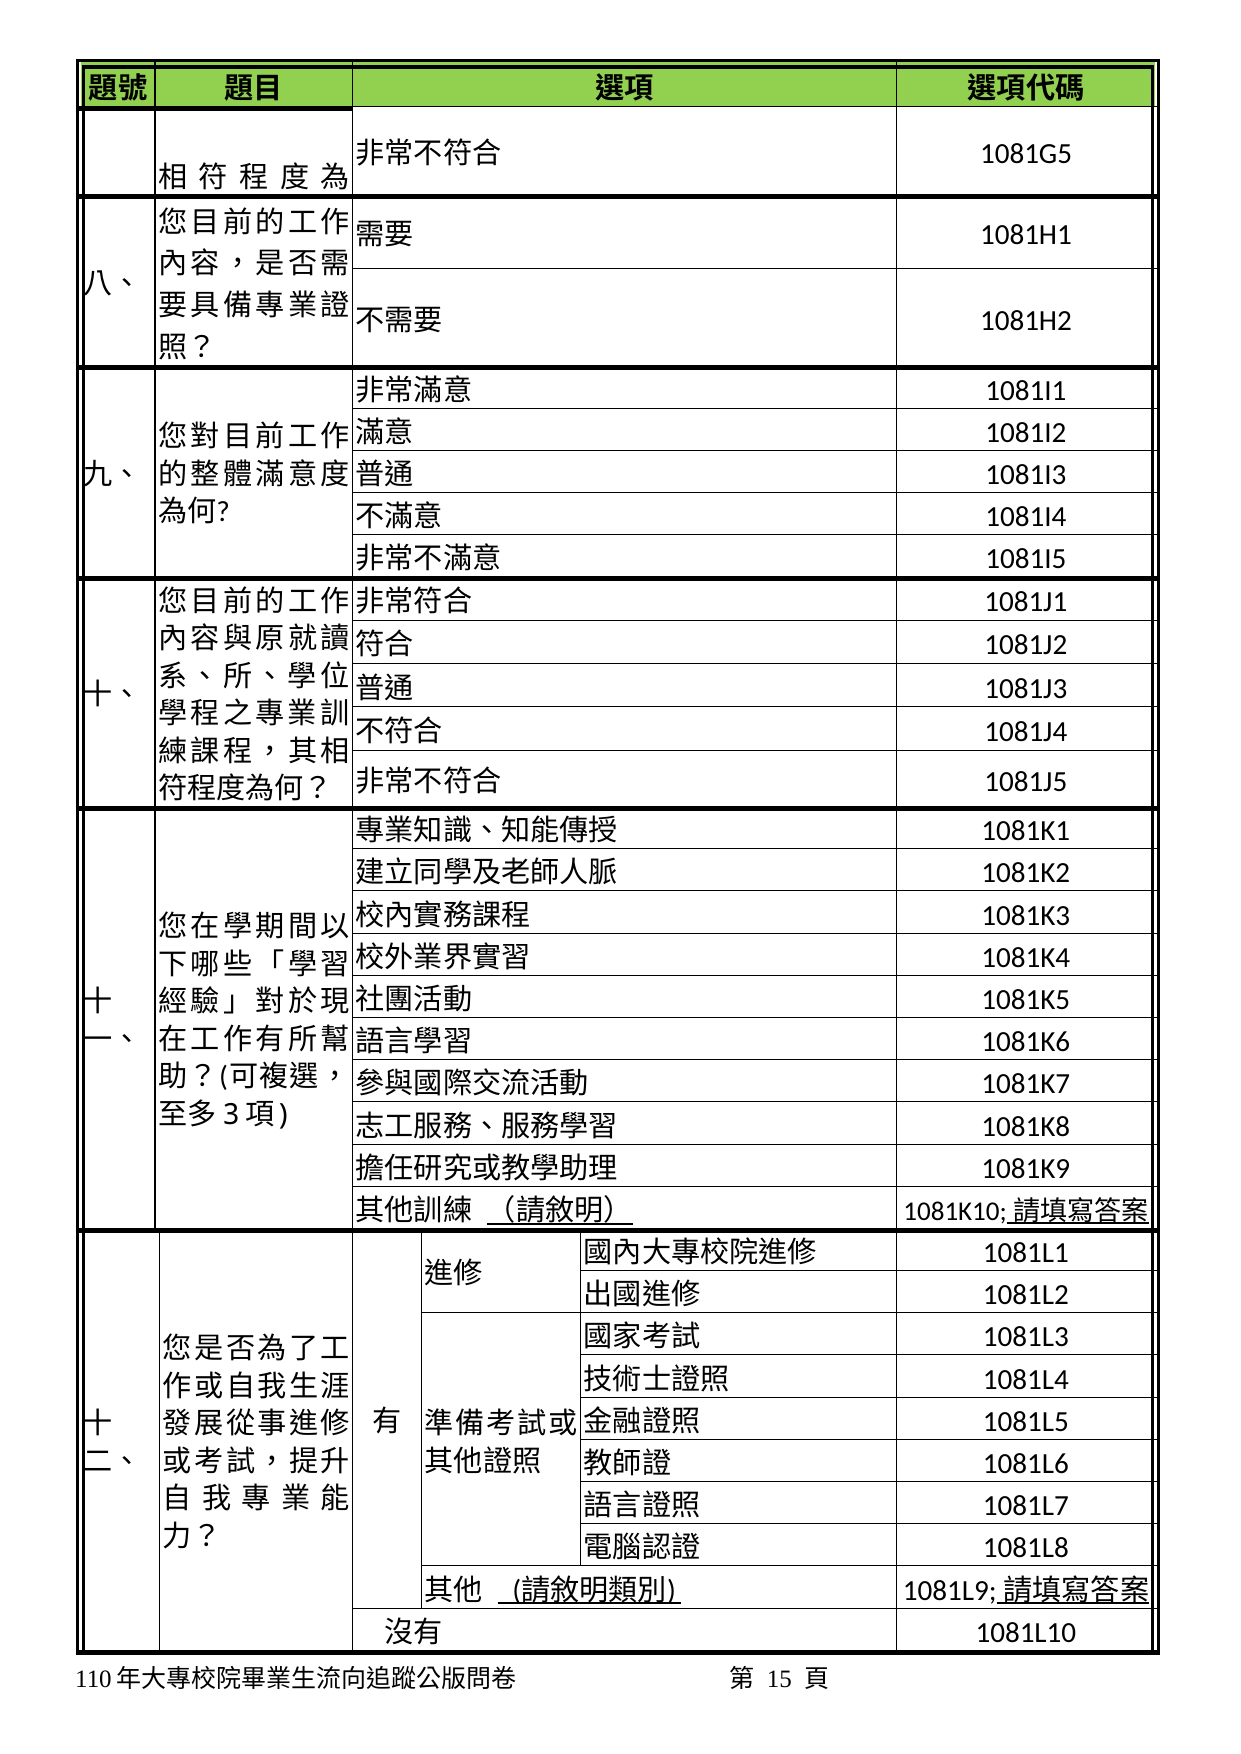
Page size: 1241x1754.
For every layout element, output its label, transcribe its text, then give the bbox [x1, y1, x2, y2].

table_cell 1081K4 [897, 934, 1151, 975]
table_cell 1081L2 [897, 1271, 1151, 1312]
table_cell 1081J4 [897, 707, 1151, 749]
table_cell 1081G5 [897, 107, 1151, 194]
table_cell 1081L1 [897, 1233, 1151, 1270]
table_header 題號 [81, 62, 154, 106]
table_cell 校內實務課程 [353, 891, 896, 932]
table_cell 1081L8 [897, 1524, 1151, 1565]
table_cell 語言學習 [353, 1018, 896, 1059]
table_cell 1081K7 [897, 1060, 1151, 1101]
table_cell 教師證 [581, 1440, 896, 1481]
table_cell 1081J3 [897, 664, 1151, 706]
table_cell 八、 [85, 199, 154, 365]
table_cell 您目前的工作內容，是否需要具備專業證照？ [156, 199, 352, 365]
table_cell 有 [353, 1233, 421, 1607]
table_cell 出國進修 [581, 1271, 896, 1312]
table_cell 十二、 [85, 1233, 159, 1650]
table_cell 1081K3 [897, 891, 1151, 932]
table_cell 1081I1 [897, 370, 1151, 407]
table_cell 您目前的工作內容與原就讀系、所、學位學程之專業訓練課程，其相符程度為何？ [156, 581, 352, 806]
table_cell 1081K6 [897, 1018, 1151, 1059]
table_header 題目 [156, 69, 352, 106]
table_cell 1081K2 [897, 849, 1151, 890]
table_cell 準備考試或其他證照 [422, 1313, 580, 1565]
table_cell 1081I4 [897, 493, 1151, 534]
table_cell 非常符合 [353, 581, 896, 619]
table_cell 其他訓練 （請敘明） [353, 1187, 896, 1228]
table_cell 社團活動 [353, 976, 896, 1017]
table_cell 不符合 [353, 707, 896, 749]
table_cell 1081I2 [897, 409, 1151, 450]
table_cell 非常滿意 [353, 370, 896, 407]
table_cell 非常不符合 [353, 107, 896, 194]
table_cell 1081K8 [897, 1102, 1151, 1143]
table_cell 1081K5 [897, 976, 1151, 1017]
table_cell 1081L7 [897, 1482, 1151, 1523]
table_cell 志工服務、服務學習 [353, 1102, 896, 1143]
table_cell 您目前所具備的專業能力與工作所要求的相符程度為何？ [156, 111, 352, 194]
table_cell 您對目前工作的整體滿意度為何? [156, 370, 352, 576]
table_header 選項 [353, 69, 896, 106]
table_cell 1081K1 [897, 811, 1151, 848]
table_cell 1081L3 [897, 1313, 1151, 1354]
table_cell 1081J1 [897, 581, 1151, 619]
table_cell 進修 [422, 1233, 580, 1312]
table_cell 您在學期間以下哪些「學習經驗」對於現在工作有所幫助？(可複選，至多3項) [156, 811, 352, 1228]
table_cell 1081K9 [897, 1145, 1151, 1186]
table_cell 沒有 [353, 1609, 572, 1650]
table_cell 建立同學及老師人脈 [353, 849, 896, 890]
table_cell 語言證照 [581, 1482, 896, 1523]
table_cell 1081L5 [897, 1398, 1151, 1439]
table_cell 1081K10; 請填寫答案 [897, 1187, 1151, 1228]
table_cell 校外業界實習 [353, 934, 896, 975]
table_cell 十一、 [85, 811, 154, 1228]
table_cell 擔任研究或教學助理 [353, 1145, 896, 1186]
table_cell 1081L6 [897, 1440, 1151, 1481]
table_cell 其他 (請敘明類別) [422, 1566, 896, 1607]
table_header 選項代碼 [897, 62, 1155, 106]
table_cell 需要 [353, 199, 896, 268]
table_cell 國內大專校院進修 [581, 1233, 896, 1270]
table_cell 1081H1 [897, 199, 1151, 268]
table_cell 1081L10 [897, 1609, 1151, 1650]
table_cell 您是否為了工作或自我生涯發展從事進修或考試，提升自我專業能力？ [160, 1233, 352, 1650]
table_cell 普通 [353, 451, 896, 492]
table_cell 符合 [353, 621, 896, 663]
table_cell 1081L9; 請填寫答案 [897, 1566, 1151, 1607]
table_cell 普通 [353, 664, 896, 706]
table_cell 非常不滿意 [353, 535, 896, 576]
table_cell 1081J5 [897, 751, 1151, 806]
table_cell 1081H2 [897, 269, 1151, 365]
table_cell 國家考試 [581, 1313, 896, 1354]
table_cell 1081I5 [897, 535, 1151, 576]
table_cell 1081J2 [897, 621, 1151, 663]
table_cell 電腦認證 [581, 1524, 896, 1565]
table_cell 技術士證照 [581, 1355, 896, 1397]
table_cell 非常不符合 [353, 751, 896, 806]
table_cell 十、 [85, 581, 154, 806]
table_cell 滿意 [353, 409, 896, 450]
table_cell 九、 [85, 370, 154, 576]
table_cell 專業知識、知能傳授 [353, 811, 896, 848]
table_cell 不滿意 [353, 493, 896, 534]
table_cell 金融證照 [581, 1398, 896, 1439]
table_cell [85, 111, 154, 194]
table_cell 1081L4 [897, 1355, 1151, 1397]
table_cell 1081I3 [897, 451, 1151, 492]
table_cell 不需要 [353, 269, 896, 365]
table_cell 參與國際交流活動 [353, 1060, 896, 1101]
table_cell [572, 1609, 896, 1650]
